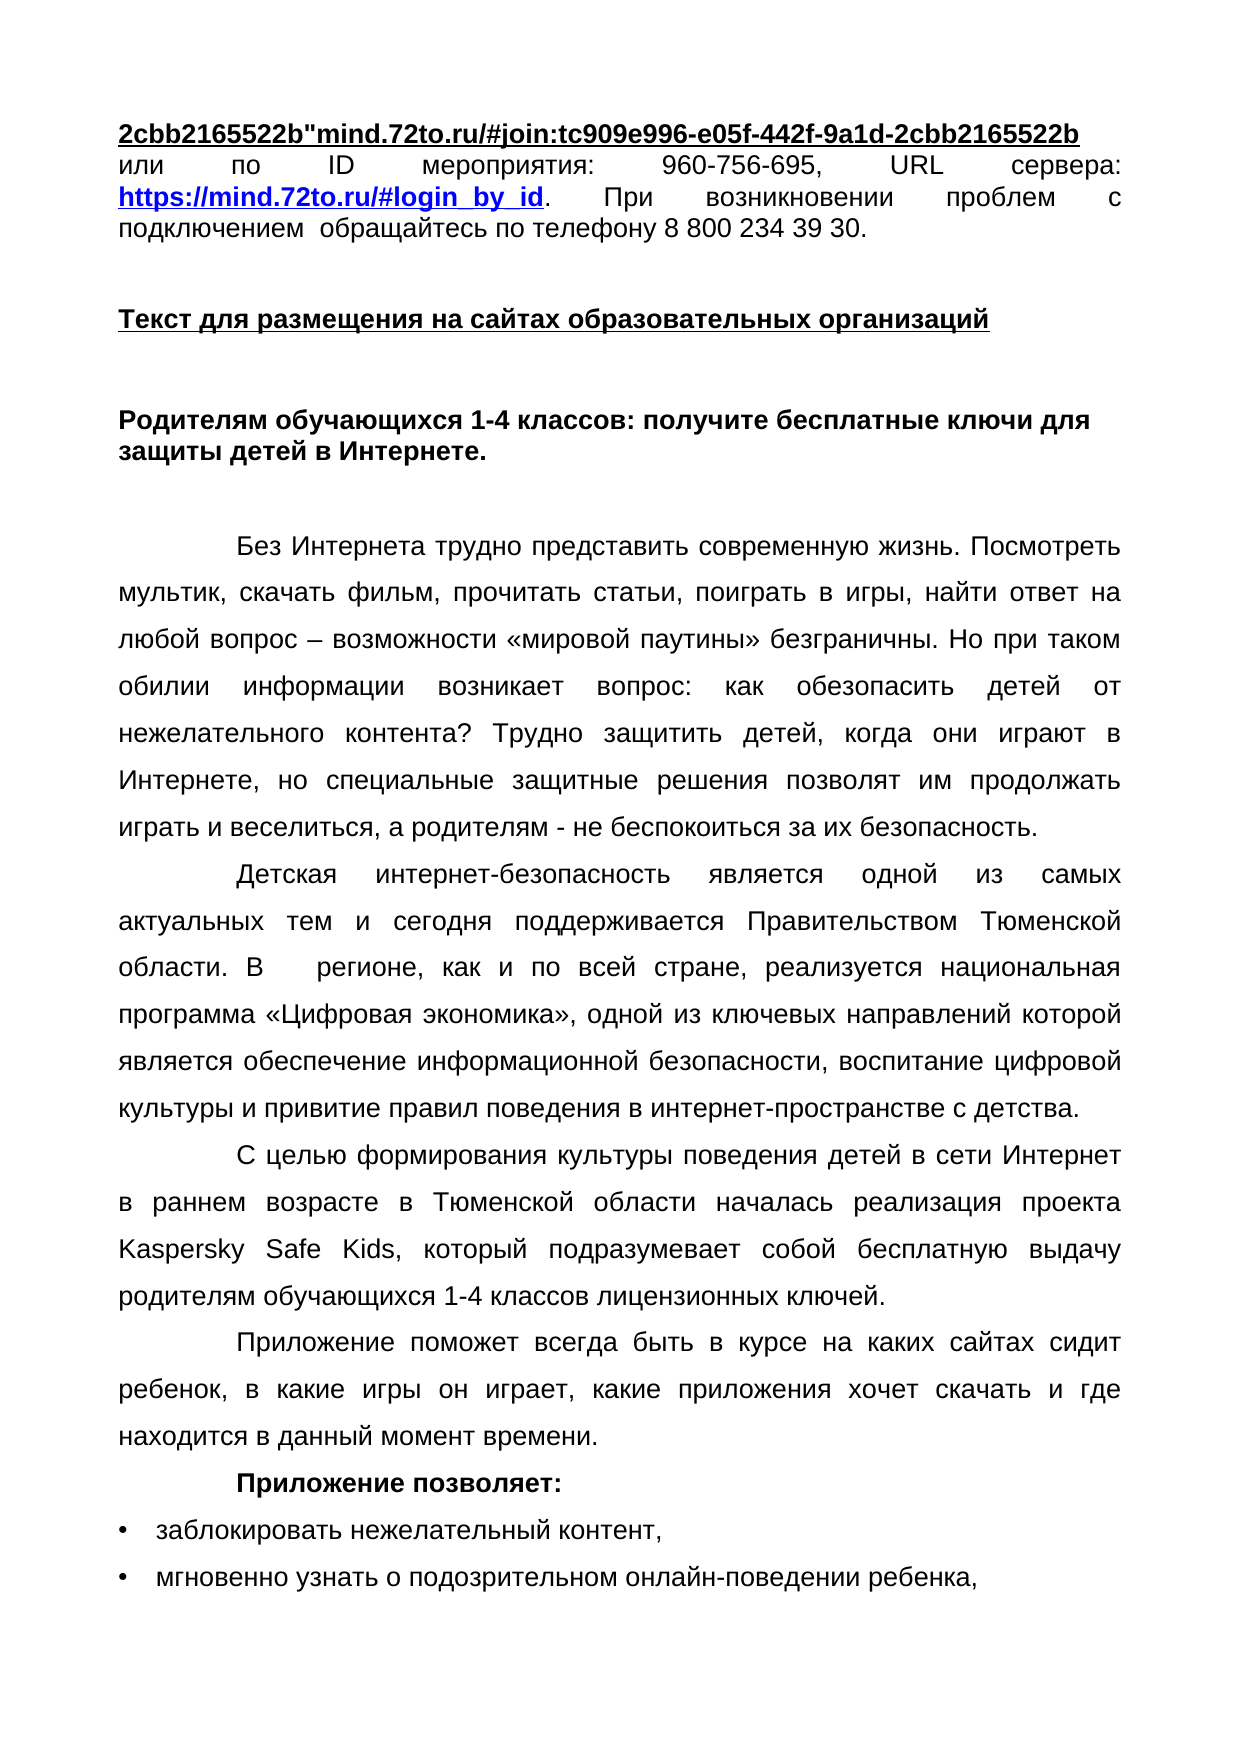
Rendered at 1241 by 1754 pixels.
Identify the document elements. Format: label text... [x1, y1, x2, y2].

text Родителям обучающихся 1-4 классов: получите бесплатные ключи для защиты детей в Интернете. [118, 404, 1122, 466]
list мгновенно узнать о подозрительном онлайн-поведении ребенка, [81, 1561, 1122, 1592]
text Текст для размещения на сайтах образовательных организаций [118, 303, 1122, 334]
list заблокировать нежелательный контент, [81, 1514, 1122, 1545]
text Детская интернет-безопасность является одной из самых актуальных тем и сегодня поддерживается Правительством Тюменской области. В регионе, как и по всей стране, реализуется национальная программа «Цифровая экономика», одной из ключевых направлений которой является обеспечение информационной безопасности, воспитание цифровой культуры и привитие правил поведения в интернет-пространстве с детства. [118, 858, 1122, 1123]
text С целью формирования культуры поведения детей в сети Интернет в раннем возрасте в Тюменской области началась реализация проекта Kaspersky Safe Kids, который подразумевает собой бесплатную выдачу родителям обучающихся 1-4 классов лицензионных ключей. [118, 1139, 1122, 1311]
text 2cbb2165522b"mind.72to.ru/#join:tc909e996-e05f-442f-9a1d-2cbb2165522b или по ID мероприятия: 960-756-695, URL сервера: https://mind.72to.ru/#login_by_id. При возникновении проблем с подключением обращайтесь по телефону 8 800 234 39 30. [118, 118, 1122, 243]
text Приложение позволяет: [118, 1467, 1122, 1498]
text Приложение поможет всегда быть в курсе на каких сайтах сидит ребенок, в какие игры он играет, какие приложения хочет скачать и где находится в данный момент времени. [118, 1326, 1122, 1451]
text Без Интернета трудно представить современную жизнь. Посмотреть мультик, скачать фильм, прочитать статьи, поиграть в игры, найти ответ на любой вопрос – возможности «мировой паутины» безграничны. Но при таком обилии информации возникает вопрос: как обезопасить детей от нежелательного контента? Трудно защитить детей, когда они играют в Интернете, но специальные защитные решения позволят им продолжать играть и веселиться, а родителям - не беспокоиться за их безопасность. [118, 529, 1122, 842]
